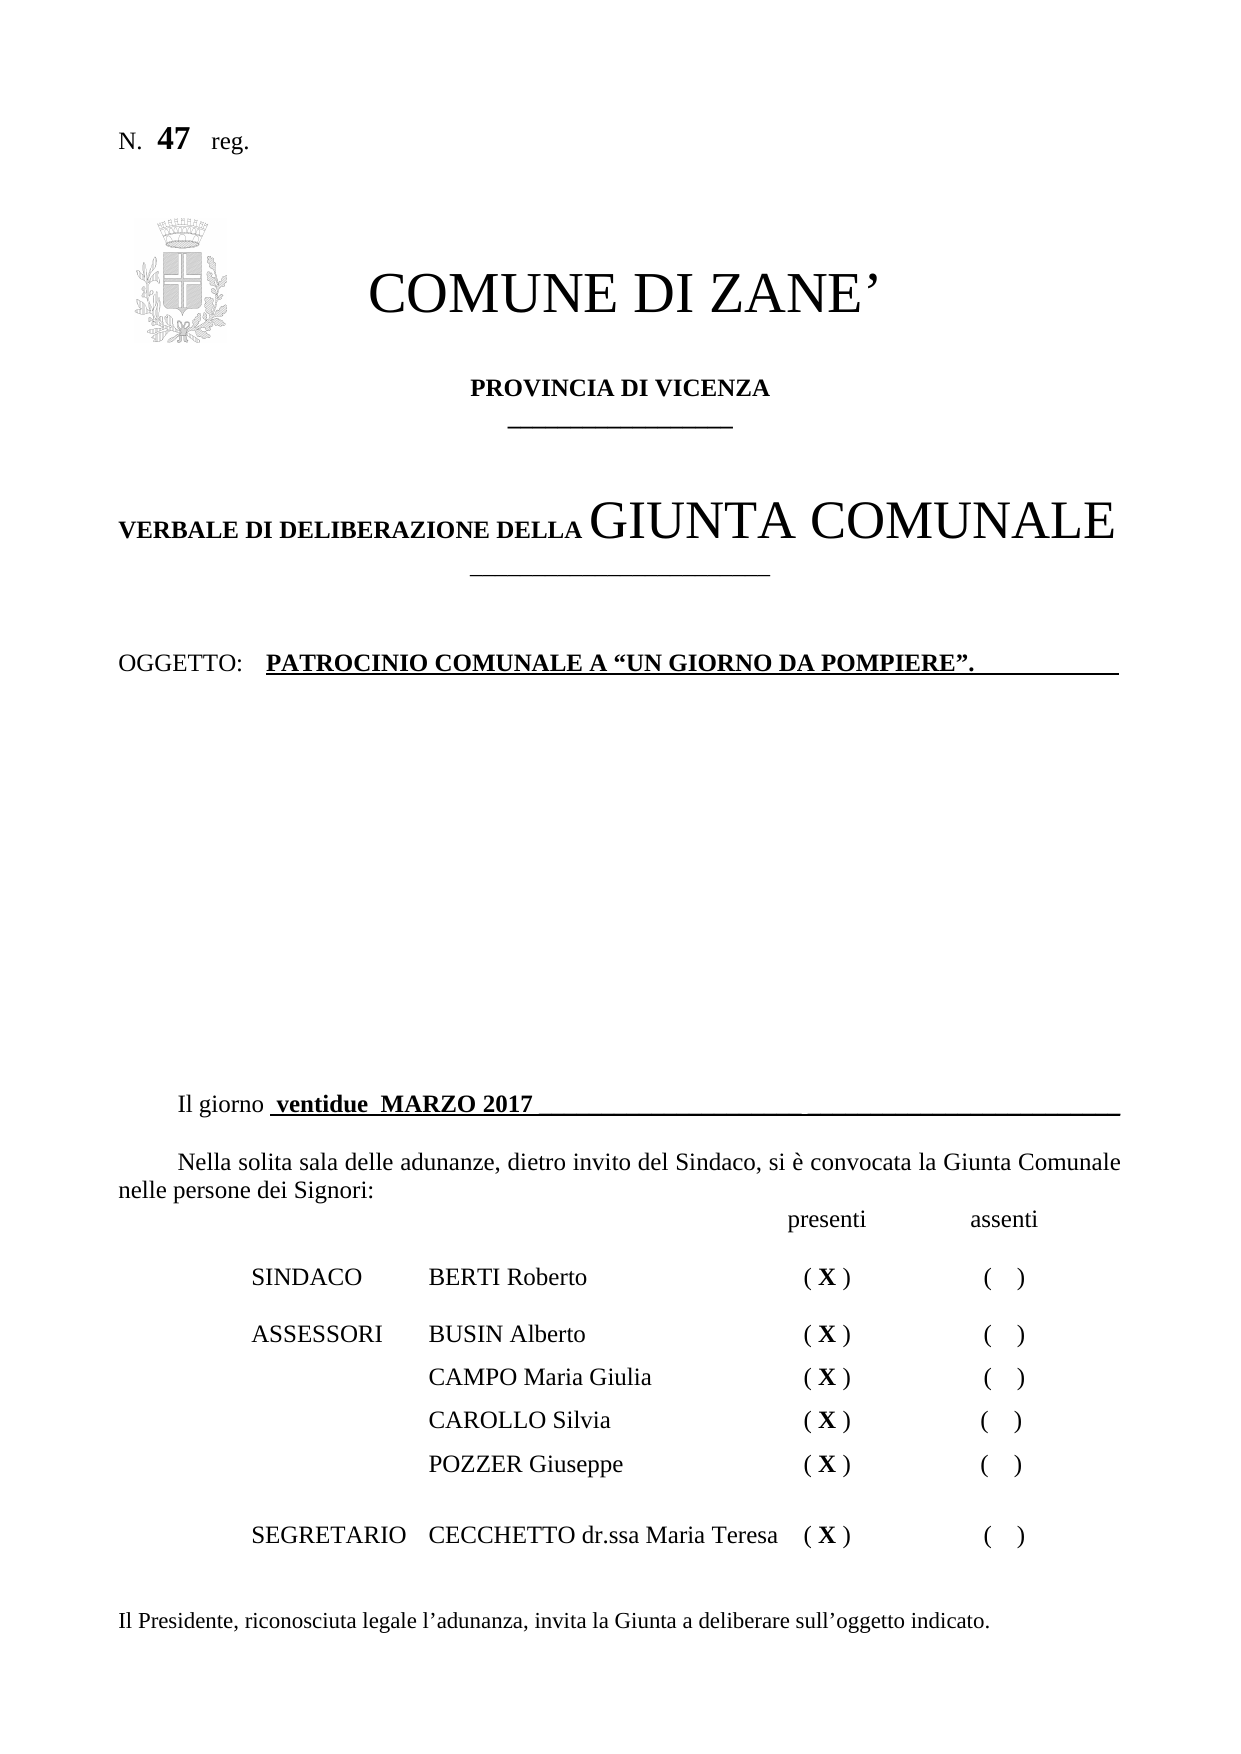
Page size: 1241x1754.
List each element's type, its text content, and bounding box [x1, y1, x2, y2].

text CAMPO Maria Giulia ( X ) ( ) [118, 1362, 1122, 1391]
text OGGETTO: PATROCINIO COMUNALE A “UN GIORNO DA POMPIERE”. [118, 648, 1121, 677]
text Il giorno ventidue MARZO 2017 _____________________ _________________________ [118, 1089, 1122, 1118]
text ASSESSORI BUSIN Alberto ( X ) ( ) [118, 1319, 1122, 1348]
text PROVINCIA DI VICENZA [118, 373, 1122, 402]
text Il Presidente, riconosciuta legale l’adunanza, invita la Giunta a deliberare sull’oggetto indicato. [118, 1607, 1121, 1633]
text presenti assenti [118, 1204, 1122, 1233]
text ________________________ [118, 550, 1122, 579]
text COMUNE DI ZANE’ [118, 209, 1122, 373]
text N. 47 reg. [118, 118, 1122, 156]
text POZZER Giuseppe ( X ) ( ) [118, 1449, 1122, 1477]
text Nella solita sala delle adunanze, dietro invito del Sindaco, si è convocata la Giunta Comunale nelle persone dei Signori: [118, 1147, 1122, 1204]
text SEGRETARIO CECCHETTO dr.ssa Maria Teresa ( X ) ( ) [118, 1521, 1122, 1549]
text VERBALE DI DELIBERAZIONE DELLA GIUNTA COMUNALE [118, 488, 1122, 550]
text __________________ [118, 402, 1122, 431]
text CAROLLO Silvia ( X ) ( ) [118, 1406, 1122, 1434]
text SINDACO BERTI Roberto ( X ) ( ) [118, 1262, 1122, 1291]
